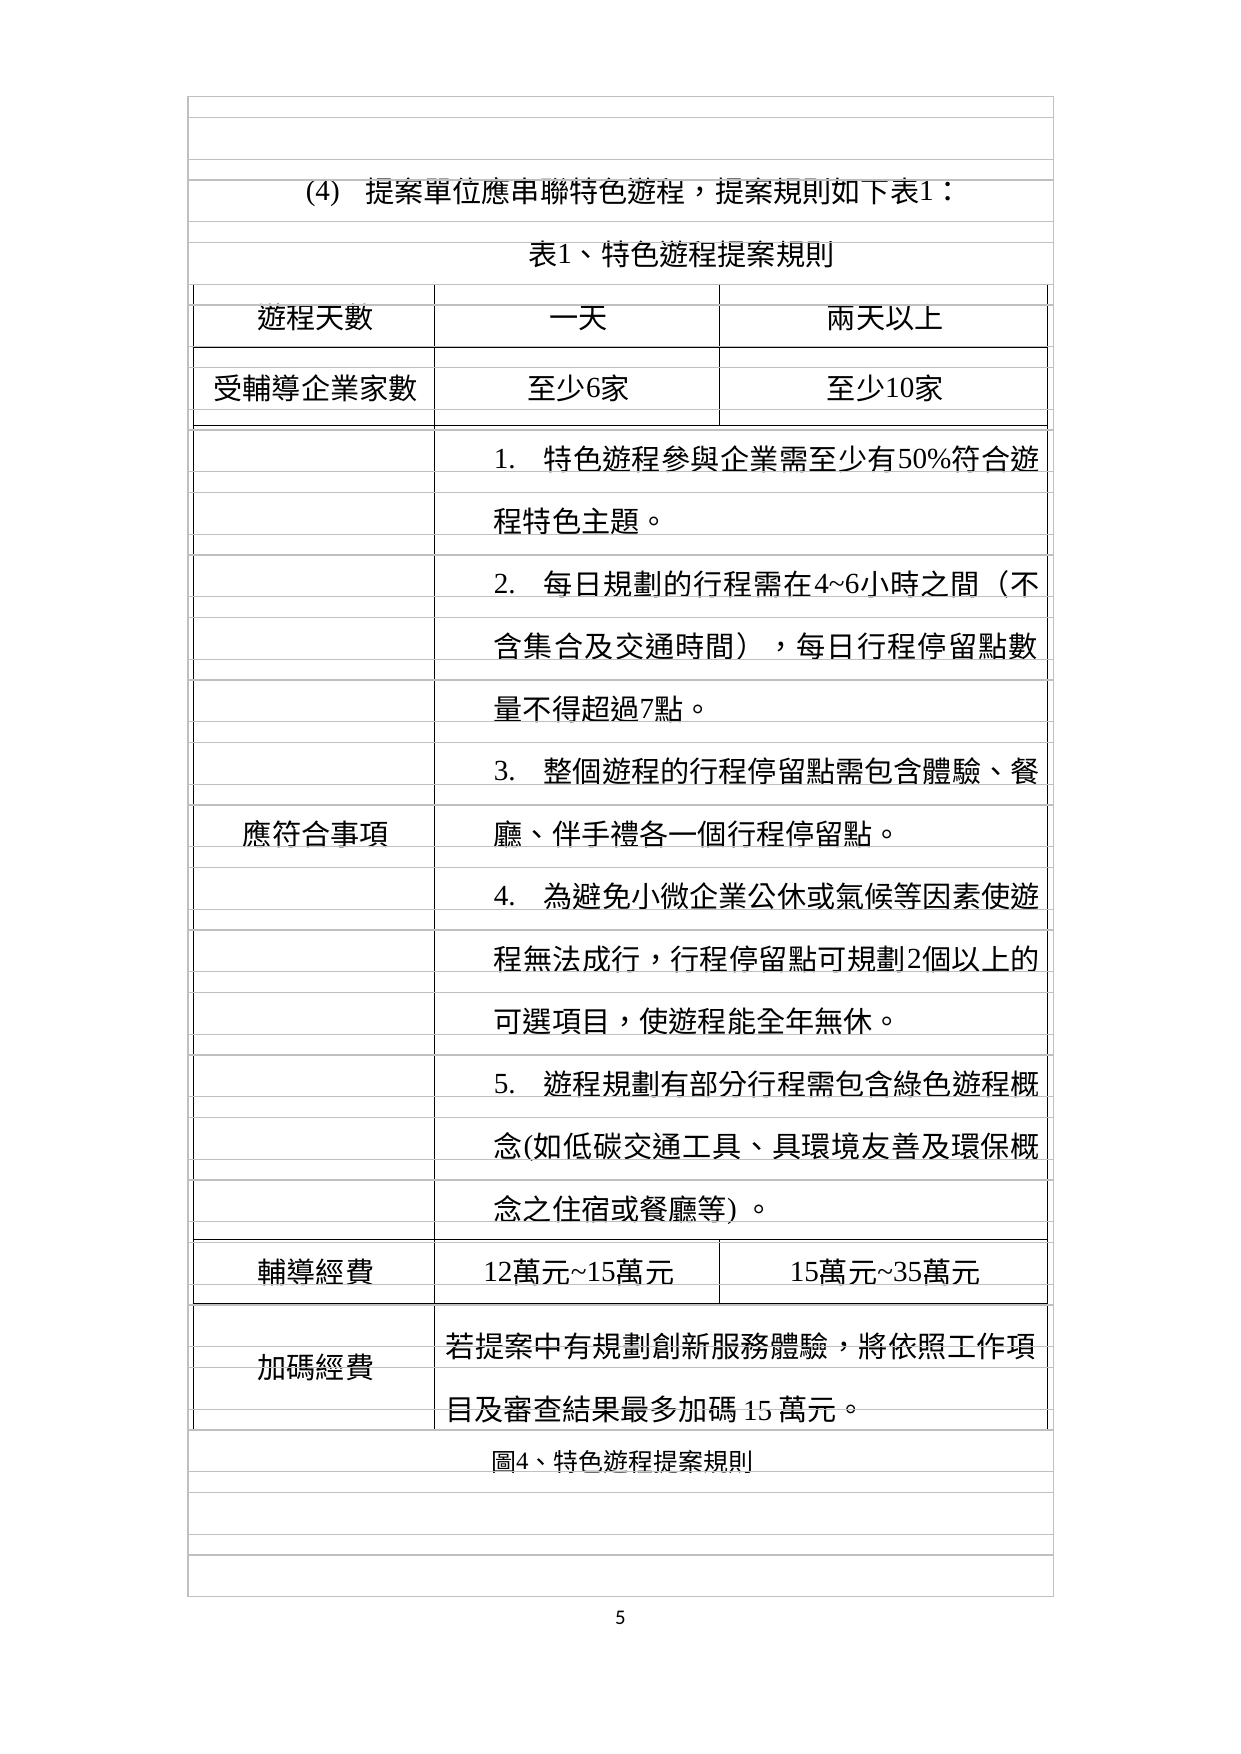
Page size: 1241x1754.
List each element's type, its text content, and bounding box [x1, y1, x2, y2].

table_cell 特色遊程參與企業需至少有50%符合遊程特色主題。 每日規劃的行程需在4~6小時之間（不含集合及交通時間），每日行程停留點數量不得超過7點。 整個遊程的行程停留點需包含體驗、餐廳、伴手禮各一個行程停留點。 為避免小微企業公休或氣候等因素使遊程無法成行，行程停留點可規劃2個以上的可選項目，使遊程能全年無休。 遊程規劃有部分行程需包含綠色遊程概念(如低碳交通工具、具環境友善及環保概念之住宿或餐廳等) 。 [435, 847, 1047, 867]
table_cell 特色遊程參與企業需至少有50%符合遊程特色主題。 每日規劃的行程需在4~6小時之間（不含集合及交通時間），每日行程停留點數量不得超過7點。 整個遊程的行程停留點需包含體驗、餐廳、伴手禮各一個行程停留點。 為避免小微企業公休或氣候等因素使遊程無法成行，行程停留點可規劃2個以上的可選項目，使遊程能全年無休。 遊程規劃有部分行程需包含綠色遊程概念(如低碳交通工具、具環境友善及環保概念之住宿或餐廳等) 。 [435, 931, 1047, 971]
table_cell [194, 1181, 434, 1221]
table_cell [194, 431, 434, 471]
table_cell 特色遊程參與企業需至少有50%符合遊程特色主題。 每日規劃的行程需在4~6小時之間（不含集合及交通時間），每日行程停留點數量不得超過7點。 整個遊程的行程停留點需包含體驗、餐廳、伴手禮各一個行程停留點。 為避免小微企業公休或氣候等因素使遊程無法成行，行程停留點可規劃2個以上的可選項目，使遊程能全年無休。 遊程規劃有部分行程需包含綠色遊程概念(如低碳交通工具、具環境友善及環保概念之住宿或餐廳等) 。 [435, 910, 1047, 929]
table_cell 特色遊程參與企業需至少有50%符合遊程特色主題。 每日規劃的行程需在4~6小時之間（不含集合及交通時間），每日行程停留點數量不得超過7點。 整個遊程的行程停留點需包含體驗、餐廳、伴手禮各一個行程停留點。 為避免小微企業公休或氣候等因素使遊程無法成行，行程停留點可規劃2個以上的可選項目，使遊程能全年無休。 遊程規劃有部分行程需包含綠色遊程概念(如低碳交通工具、具環境友善及環保概念之住宿或餐廳等) 。 [435, 785, 1047, 804]
table_cell 特色遊程參與企業需至少有50%符合遊程特色主題。 每日規劃的行程需在4~6小時之間（不含集合及交通時間），每日行程停留點數量不得超過7點。 整個遊程的行程停留點需包含體驗、餐廳、伴手禮各一個行程停留點。 為避免小微企業公休或氣候等因素使遊程無法成行，行程停留點可規劃2個以上的可選項目，使遊程能全年無休。 遊程規劃有部分行程需包含綠色遊程概念(如低碳交通工具、具環境友善及環保概念之住宿或餐廳等) 。 [435, 597, 1047, 617]
table_cell 特色遊程參與企業需至少有50%符合遊程特色主題。 每日規劃的行程需在4~6小時之間（不含集合及交通時間），每日行程停留點數量不得超過7點。 整個遊程的行程停留點需包含體驗、餐廳、伴手禮各一個行程停留點。 為避免小微企業公休或氣候等因素使遊程無法成行，行程停留點可規劃2個以上的可選項目，使遊程能全年無休。 遊程規劃有部分行程需包含綠色遊程概念(如低碳交通工具、具環境友善及環保概念之住宿或餐廳等) 。 [435, 972, 1047, 992]
table_cell 15萬元~35萬元 [720, 1243, 1047, 1284]
table_cell [194, 722, 434, 742]
table_cell [194, 556, 434, 596]
text 表1、特色遊程提案規則 [306, 243, 1053, 284]
table_cell [435, 410, 719, 425]
table_cell 特色遊程參與企業需至少有50%符合遊程特色主題。 每日規劃的行程需在4~6小時之間（不含集合及交通時間），每日行程停留點數量不得超過7點。 整個遊程的行程停留點需包含體驗、餐廳、伴手禮各一個行程停留點。 為避免小微企業公休或氣候等因素使遊程無法成行，行程停留點可規劃2個以上的可選項目，使遊程能全年無休。 遊程規劃有部分行程需包含綠色遊程概念(如低碳交通工具、具環境友善及環保概念之住宿或餐廳等) 。 [435, 1056, 1047, 1096]
text 圖4、特色遊程提案規則 [189, 1431, 1053, 1471]
text [306, 222, 1053, 242]
table_cell 特色遊程參與企業需至少有50%符合遊程特色主題。 每日規劃的行程需在4~6小時之間（不含集合及交通時間），每日行程停留點數量不得超過7點。 整個遊程的行程停留點需包含體驗、餐廳、伴手禮各一個行程停留點。 為避免小微企業公休或氣候等因素使遊程無法成行，行程停留點可規劃2個以上的可選項目，使遊程能全年無休。 遊程規劃有部分行程需包含綠色遊程概念(如低碳交通工具、具環境友善及環保概念之住宿或餐廳等) 。 [435, 1160, 1047, 1179]
table_header 一天 [435, 306, 719, 346]
table_cell 加碼經費 [194, 1306, 434, 1346]
table_cell 加碼經費 [194, 1347, 434, 1367]
table_cell 輔導經費 [194, 1243, 434, 1284]
table_cell [720, 348, 1047, 367]
table_cell [194, 931, 434, 971]
table_cell [194, 1118, 434, 1159]
table_cell [194, 1222, 434, 1239]
table_cell 特色遊程參與企業需至少有50%符合遊程特色主題。 每日規劃的行程需在4~6小時之間（不含集合及交通時間），每日行程停留點數量不得超過7點。 整個遊程的行程停留點需包含體驗、餐廳、伴手禮各一個行程停留點。 為避免小微企業公休或氣候等因素使遊程無法成行，行程停留點可規劃2個以上的可選項目，使遊程能全年無休。 遊程規劃有部分行程需包含綠色遊程概念(如低碳交通工具、具環境友善及環保概念之住宿或餐廳等) 。 [435, 1097, 1047, 1117]
table_cell [194, 1035, 434, 1054]
table_cell 特色遊程參與企業需至少有50%符合遊程特色主題。 每日規劃的行程需在4~6小時之間（不含集合及交通時間），每日行程停留點數量不得超過7點。 整個遊程的行程停留點需包含體驗、餐廳、伴手禮各一個行程停留點。 為避免小微企業公休或氣候等因素使遊程無法成行，行程停留點可規劃2個以上的可選項目，使遊程能全年無休。 遊程規劃有部分行程需包含綠色遊程概念(如低碳交通工具、具環境友善及環保概念之住宿或餐廳等) 。 [435, 618, 1047, 659]
table_cell [194, 535, 434, 554]
table_cell 特色遊程參與企業需至少有50%符合遊程特色主題。 每日規劃的行程需在4~6小時之間（不含集合及交通時間），每日行程停留點數量不得超過7點。 整個遊程的行程停留點需包含體驗、餐廳、伴手禮各一個行程停留點。 為避免小微企業公休或氣候等因素使遊程無法成行，行程停留點可規劃2個以上的可選項目，使遊程能全年無休。 遊程規劃有部分行程需包含綠色遊程概念(如低碳交通工具、具環境友善及環保概念之住宿或餐廳等) 。 [435, 556, 1047, 596]
table_cell 特色遊程參與企業需至少有50%符合遊程特色主題。 每日規劃的行程需在4~6小時之間（不含集合及交通時間），每日行程停留點數量不得超過7點。 整個遊程的行程停留點需包含體驗、餐廳、伴手禮各一個行程停留點。 為避免小微企業公休或氣候等因素使遊程無法成行，行程停留點可規劃2個以上的可選項目，使遊程能全年無休。 遊程規劃有部分行程需包含綠色遊程概念(如低碳交通工具、具環境友善及環保概念之住宿或餐廳等) 。 [435, 1181, 1047, 1221]
table_cell [435, 1285, 719, 1302]
table_cell 12萬元~15萬元 [435, 1243, 719, 1284]
table_cell [194, 410, 434, 425]
table_cell [194, 785, 434, 804]
table_cell 至少10家 [720, 368, 1047, 409]
table_header 兩天以上 [720, 306, 1047, 346]
text 圖4、特色遊程提案規則 [189, 1472, 1053, 1492]
list [306, 160, 1053, 179]
table_cell 特色遊程參與企業需至少有50%符合遊程特色主題。 每日規劃的行程需在4~6小時之間（不含集合及交通時間），每日行程停留點數量不得超過7點。 整個遊程的行程停留點需包含體驗、餐廳、伴手禮各一個行程停留點。 為避免小微企業公休或氣候等因素使遊程無法成行，行程停留點可規劃2個以上的可選項目，使遊程能全年無休。 遊程規劃有部分行程需包含綠色遊程概念(如低碳交通工具、具環境友善及環保概念之住宿或餐廳等) 。 [435, 1222, 1047, 1239]
table_cell 特色遊程參與企業需至少有50%符合遊程特色主題。 每日規劃的行程需在4~6小時之間（不含集合及交通時間），每日行程停留點數量不得超過7點。 整個遊程的行程停留點需包含體驗、餐廳、伴手禮各一個行程停留點。 為避免小微企業公休或氣候等因素使遊程無法成行，行程停留點可規劃2個以上的可選項目，使遊程能全年無休。 遊程規劃有部分行程需包含綠色遊程概念(如低碳交通工具、具環境友善及環保概念之住宿或餐廳等) 。 [435, 493, 1047, 534]
table_cell 特色遊程參與企業需至少有50%符合遊程特色主題。 每日規劃的行程需在4~6小時之間（不含集合及交通時間），每日行程停留點數量不得超過7點。 整個遊程的行程停留點需包含體驗、餐廳、伴手禮各一個行程停留點。 為避免小微企業公休或氣候等因素使遊程無法成行，行程停留點可規劃2個以上的可選項目，使遊程能全年無休。 遊程規劃有部分行程需包含綠色遊程概念(如低碳交通工具、具環境友善及環保概念之住宿或餐廳等) 。 [435, 743, 1047, 784]
table_cell [194, 681, 434, 721]
table_cell 特色遊程參與企業需至少有50%符合遊程特色主題。 每日規劃的行程需在4~6小時之間（不含集合及交通時間），每日行程停留點數量不得超過7點。 整個遊程的行程停留點需包含體驗、餐廳、伴手禮各一個行程停留點。 為避免小微企業公休或氣候等因素使遊程無法成行，行程停留點可規劃2個以上的可選項目，使遊程能全年無休。 遊程規劃有部分行程需包含綠色遊程概念(如低碳交通工具、具環境友善及環保概念之住宿或餐廳等) 。 [435, 472, 1047, 492]
table_cell 特色遊程參與企業需至少有50%符合遊程特色主題。 每日規劃的行程需在4~6小時之間（不含集合及交通時間），每日行程停留點數量不得超過7點。 整個遊程的行程停留點需包含體驗、餐廳、伴手禮各一個行程停留點。 為避免小微企業公休或氣候等因素使遊程無法成行，行程停留點可規劃2個以上的可選項目，使遊程能全年無休。 遊程規劃有部分行程需包含綠色遊程概念(如低碳交通工具、具環境友善及環保概念之住宿或餐廳等) 。 [435, 806, 1047, 846]
table_cell 特色遊程參與企業需至少有50%符合遊程特色主題。 每日規劃的行程需在4~6小時之間（不含集合及交通時間），每日行程停留點數量不得超過7點。 整個遊程的行程停留點需包含體驗、餐廳、伴手禮各一個行程停留點。 為避免小微企業公休或氣候等因素使遊程無法成行，行程停留點可規劃2個以上的可選項目，使遊程能全年無休。 遊程規劃有部分行程需包含綠色遊程概念(如低碳交通工具、具環境友善及環保概念之住宿或餐廳等) 。 [435, 681, 1047, 721]
table_cell [194, 847, 434, 867]
table_cell 若提案中有規劃創新服務體驗，將依照工作項目及審查結果最多加碼15萬元。 [435, 1347, 1047, 1367]
table_cell [194, 618, 434, 659]
table_cell 若提案中有規劃創新服務體驗，將依照工作項目及審查結果最多加碼15萬元。 [435, 1368, 1047, 1409]
table_cell 至少6家 [435, 368, 719, 409]
table_header [435, 285, 719, 304]
table_cell 特色遊程參與企業需至少有50%符合遊程特色主題。 每日規劃的行程需在4~6小時之間（不含集合及交通時間），每日行程停留點數量不得超過7點。 整個遊程的行程停留點需包含體驗、餐廳、伴手禮各一個行程停留點。 為避免小微企業公休或氣候等因素使遊程無法成行，行程停留點可規劃2個以上的可選項目，使遊程能全年無休。 遊程規劃有部分行程需包含綠色遊程概念(如低碳交通工具、具環境友善及環保概念之住宿或餐廳等) 。 [435, 431, 1047, 471]
table_cell [194, 1056, 434, 1096]
table_cell 若提案中有規劃創新服務體驗，將依照工作項目及審查結果最多加碼15萬元。 [435, 1410, 1047, 1428]
table_cell 加碼經費 [194, 1368, 434, 1409]
table_cell 若提案中有規劃創新服務體驗，將依照工作項目及審查結果最多加碼15萬元。 [435, 1306, 1047, 1346]
table_cell [194, 972, 434, 992]
table_cell 應符合事項 [194, 806, 434, 846]
table_cell 特色遊程參與企業需至少有50%符合遊程特色主題。 每日規劃的行程需在4~6小時之間（不含集合及交通時間），每日行程停留點數量不得超過7點。 整個遊程的行程停留點需包含體驗、餐廳、伴手禮各一個行程停留點。 為避免小微企業公休或氣候等因素使遊程無法成行，行程停留點可規劃2個以上的可選項目，使遊程能全年無休。 遊程規劃有部分行程需包含綠色遊程概念(如低碳交通工具、具環境友善及環保概念之住宿或餐廳等) 。 [435, 660, 1047, 679]
table_cell [720, 1285, 1047, 1302]
table_cell [194, 348, 434, 367]
table_cell 加碼經費 [194, 1410, 434, 1428]
table_cell 特色遊程參與企業需至少有50%符合遊程特色主題。 每日規劃的行程需在4~6小時之間（不含集合及交通時間），每日行程停留點數量不得超過7點。 整個遊程的行程停留點需包含體驗、餐廳、伴手禮各一個行程停留點。 為避免小微企業公休或氣候等因素使遊程無法成行，行程停留點可規劃2個以上的可選項目，使遊程能全年無休。 遊程規劃有部分行程需包含綠色遊程概念(如低碳交通工具、具環境友善及環保概念之住宿或餐廳等) 。 [435, 1118, 1047, 1159]
table_cell [720, 410, 1047, 425]
table_cell 特色遊程參與企業需至少有50%符合遊程特色主題。 每日規劃的行程需在4~6小時之間（不含集合及交通時間），每日行程停留點數量不得超過7點。 整個遊程的行程停留點需包含體驗、餐廳、伴手禮各一個行程停留點。 為避免小微企業公休或氣候等因素使遊程無法成行，行程停留點可規劃2個以上的可選項目，使遊程能全年無休。 遊程規劃有部分行程需包含綠色遊程概念(如低碳交通工具、具環境友善及環保概念之住宿或餐廳等) 。 [435, 535, 1047, 554]
table_cell [194, 743, 434, 784]
table_header 遊程天數 [194, 306, 434, 346]
table_cell [194, 493, 434, 534]
table_cell 特色遊程參與企業需至少有50%符合遊程特色主題。 每日規劃的行程需在4~6小時之間（不含集合及交通時間），每日行程停留點數量不得超過7點。 整個遊程的行程停留點需包含體驗、餐廳、伴手禮各一個行程停留點。 為避免小微企業公休或氣候等因素使遊程無法成行，行程停留點可規劃2個以上的可選項目，使遊程能全年無休。 遊程規劃有部分行程需包含綠色遊程概念(如低碳交通工具、具環境友善及環保概念之住宿或餐廳等) 。 [435, 722, 1047, 742]
table_header [720, 285, 1047, 304]
table_cell [194, 660, 434, 679]
text 圖4、特色遊程提案規則 [495, 1453, 512, 1470]
table_cell 特色遊程參與企業需至少有50%符合遊程特色主題。 每日規劃的行程需在4~6小時之間（不含集合及交通時間），每日行程停留點數量不得超過7點。 整個遊程的行程停留點需包含體驗、餐廳、伴手禮各一個行程停留點。 為避免小微企業公休或氣候等因素使遊程無法成行，行程停留點可規劃2個以上的可選項目，使遊程能全年無休。 遊程規劃有部分行程需包含綠色遊程概念(如低碳交通工具、具環境友善及環保概念之住宿或餐廳等) 。 [435, 1035, 1047, 1054]
table_cell [194, 868, 434, 909]
table_cell 特色遊程參與企業需至少有50%符合遊程特色主題。 每日規劃的行程需在4~6小時之間（不含集合及交通時間），每日行程停留點數量不得超過7點。 整個遊程的行程停留點需包含體驗、餐廳、伴手禮各一個行程停留點。 為避免小微企業公休或氣候等因素使遊程無法成行，行程停留點可規劃2個以上的可選項目，使遊程能全年無休。 遊程規劃有部分行程需包含綠色遊程概念(如低碳交通工具、具環境友善及環保概念之住宿或餐廳等) 。 [435, 993, 1047, 1034]
table_cell 受輔導企業家數 [194, 368, 434, 409]
list 提案單位應串聯特色遊程，提案規則如下表1： [306, 181, 1053, 221]
table_cell 特色遊程參與企業需至少有50%符合遊程特色主題。 每日規劃的行程需在4~6小時之間（不含集合及交通時間），每日行程停留點數量不得超過7點。 整個遊程的行程停留點需包含體驗、餐廳、伴手禮各一個行程停留點。 為避免小微企業公休或氣候等因素使遊程無法成行，行程停留點可規劃2個以上的可選項目，使遊程能全年無休。 遊程規劃有部分行程需包含綠色遊程概念(如低碳交通工具、具環境友善及環保概念之住宿或餐廳等) 。 [435, 868, 1047, 909]
table_cell [194, 1285, 434, 1302]
table_cell [194, 910, 434, 929]
table_cell [194, 597, 434, 617]
table_cell [435, 348, 719, 367]
table_header [194, 285, 434, 304]
table_cell [194, 472, 434, 492]
table_cell [194, 993, 434, 1034]
table_cell [194, 1160, 434, 1179]
table_cell [194, 1097, 434, 1117]
